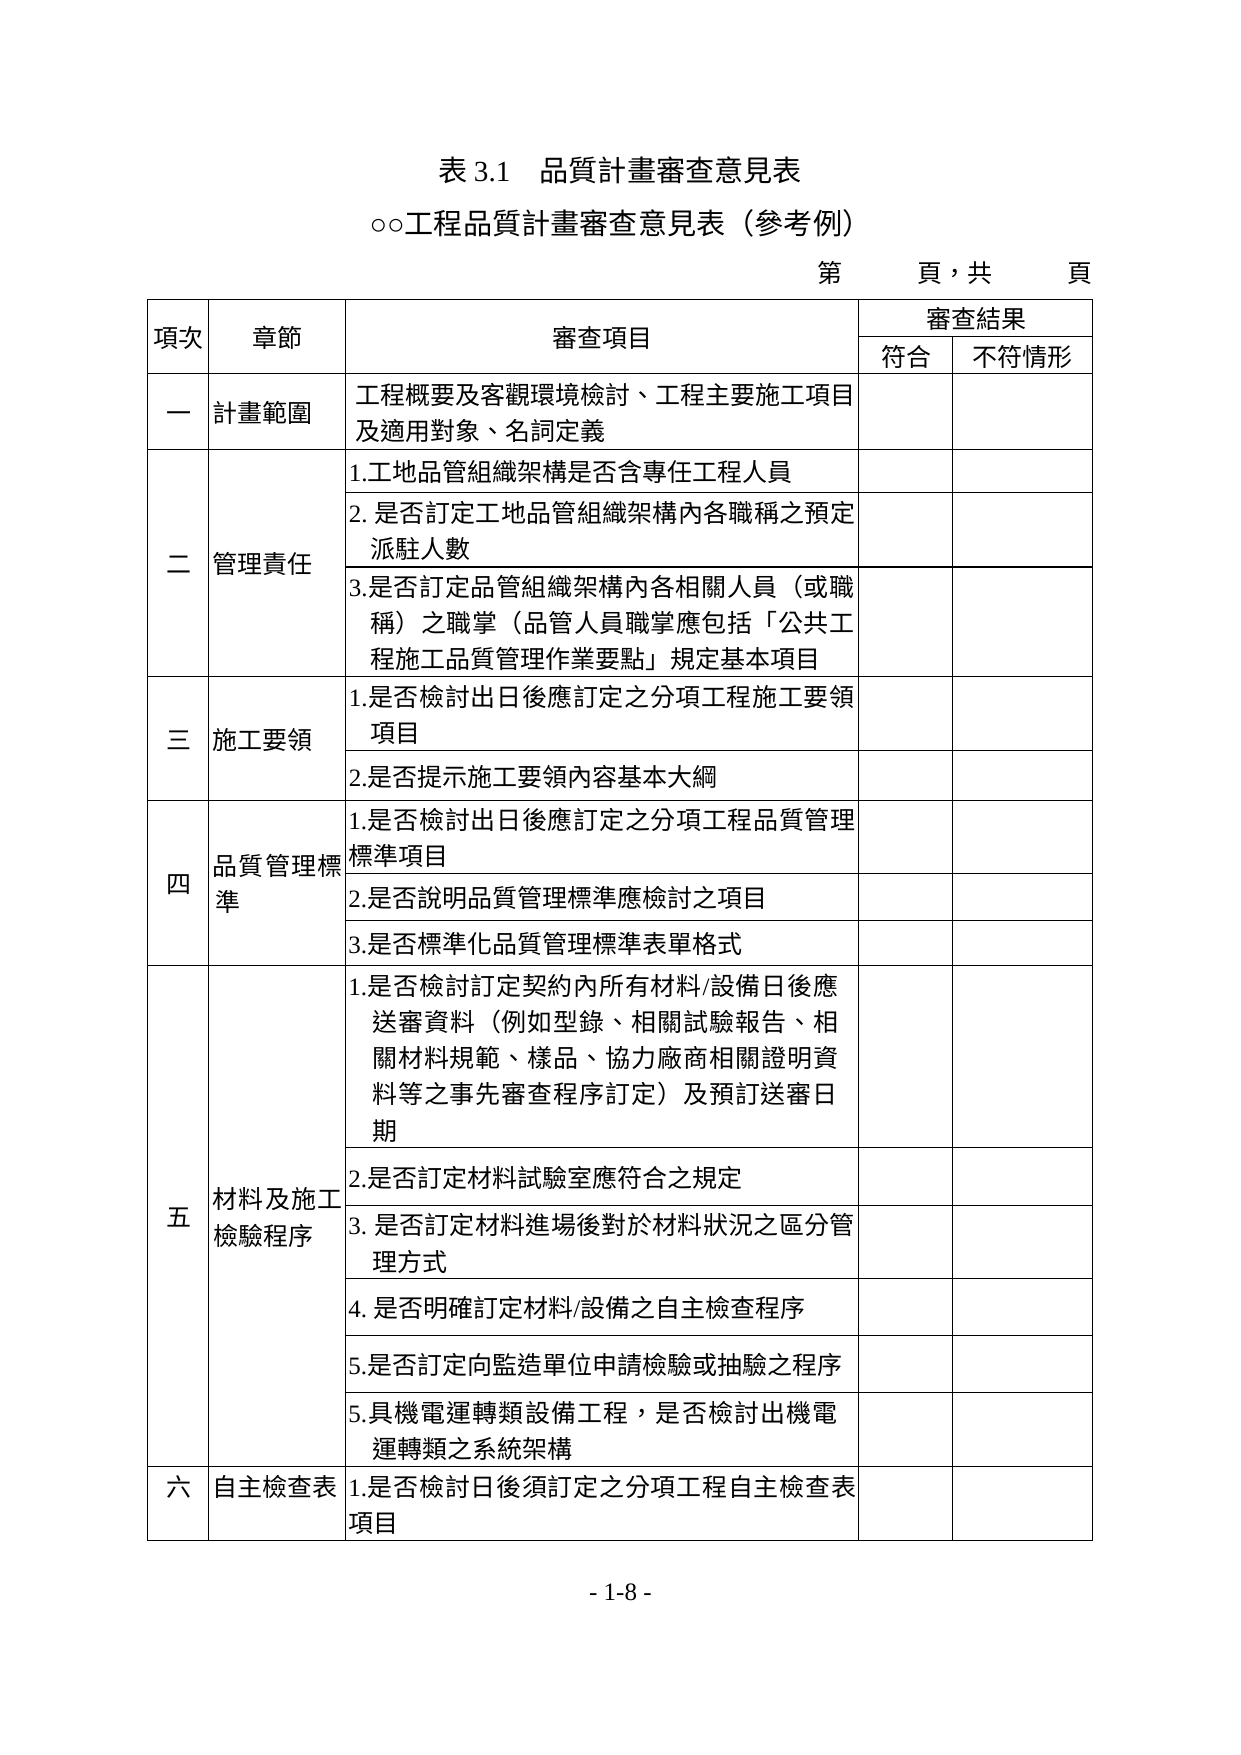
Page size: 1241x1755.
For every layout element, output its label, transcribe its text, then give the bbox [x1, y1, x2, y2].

table_cell [953, 751, 1092, 799]
table_cell 3. 是否訂定材料進場後對於材料狀況之區分管理方式 [346, 1206, 858, 1278]
table_cell 工程概要及客觀環境檢討、工程主要施工項目及適用對象、名詞定義 [346, 374, 858, 448]
table_cell [953, 874, 1092, 920]
table_cell 材料及施工檢驗程序 [209, 966, 345, 1466]
table_cell [953, 1336, 1092, 1392]
table_cell [859, 450, 952, 492]
table_cell 5.是否訂定向監造單位申請檢驗或抽驗之程序 [346, 1336, 858, 1392]
table_cell 4. 是否明確訂定材料/設備之自主檢查程序 [346, 1279, 858, 1335]
table_cell [953, 1279, 1092, 1335]
table_header 審查項目 [346, 300, 858, 373]
table_cell 施工要領 [209, 677, 345, 799]
table_cell [953, 801, 1092, 873]
table_cell [859, 751, 952, 799]
table_cell 一 [148, 374, 208, 448]
table_cell [859, 921, 952, 965]
table_cell [953, 450, 1092, 492]
table_cell [953, 1148, 1092, 1205]
table_cell [953, 1206, 1092, 1278]
table_cell 2. 是否訂定工地品管組織架構內各職稱之預定派駐人數 [346, 493, 858, 566]
table_cell 三 [148, 677, 208, 799]
table_cell [953, 568, 1092, 676]
table_cell [953, 1393, 1092, 1466]
table_cell 3.是否標準化品質管理標準表單格式 [346, 921, 858, 965]
table_header 章節 [209, 300, 345, 373]
table_cell [859, 1206, 952, 1278]
table_cell 五 [148, 966, 208, 1466]
table_cell 二 [148, 450, 208, 676]
table_cell 六 [148, 1467, 208, 1540]
table_cell 2.是否說明品質管理標準應檢討之項目 [346, 874, 858, 920]
table_cell [859, 1467, 952, 1540]
table_cell [859, 874, 952, 920]
table_cell 1.是否檢討出日後應訂定之分項工程施工要領項目 [346, 677, 858, 750]
table_cell [953, 374, 1092, 448]
table_cell 自主檢查表 [209, 1467, 345, 1540]
text ○○工程品質計畫審查意見表（參考例） [148, 201, 1093, 243]
text 第 頁，共 頁 [148, 253, 1093, 289]
table_cell [859, 677, 952, 750]
table_cell 1.是否檢討日後須訂定之分項工程自主檢查表項目 [346, 1467, 858, 1540]
table_cell 不符情形 [953, 337, 1092, 373]
table_cell [859, 374, 952, 448]
table_cell [859, 1393, 952, 1466]
table_cell [953, 493, 1092, 566]
table_cell [859, 801, 952, 873]
table_cell [859, 1148, 952, 1205]
table_cell 2.是否提示施工要領內容基本大綱 [346, 751, 858, 799]
table_header 審查結果 [859, 300, 1092, 336]
table_cell 3.是否訂定品管組織架構內各相關人員（或職稱）之職掌（品管人員職掌應包括「公共工程施工品質管理作業要點」規定基本項目 [346, 568, 858, 676]
table_cell 符合 [859, 337, 952, 373]
table_cell [859, 1279, 952, 1335]
text 表3.1 品質計畫審查意見表 [148, 148, 1093, 190]
table_cell [953, 677, 1092, 750]
table_cell [859, 568, 952, 676]
table_cell [953, 1467, 1092, 1540]
table_cell [953, 966, 1092, 1147]
table_cell [859, 966, 952, 1147]
table_cell 1.是否檢討訂定契約內所有材料/設備日後應送審資料（例如型錄、相關試驗報告、相關材料規範、樣品、協力廠商相關證明資料等之事先審查程序訂定）及預訂送審日期 [346, 966, 858, 1147]
table_header 項次 [148, 300, 208, 373]
table_cell 四 [148, 801, 208, 965]
table_cell 1.工地品管組織架構是否含專任工程人員 [346, 450, 858, 492]
table_cell 管理責任 [209, 450, 345, 676]
table_cell 計畫範圍 [209, 374, 345, 448]
table_cell [859, 1336, 952, 1392]
table_cell 品質管理標準 [209, 801, 345, 965]
table_cell 2.是否訂定材料試驗室應符合之規定 [346, 1148, 858, 1205]
table_cell 5.具機電運轉類設備工程，是否檢討出機電運轉類之系統架構 [346, 1393, 858, 1466]
table_cell [953, 921, 1092, 965]
table_cell 1.是否檢討出日後應訂定之分項工程品質管理標準項目 [346, 801, 858, 873]
table_cell [859, 493, 952, 566]
